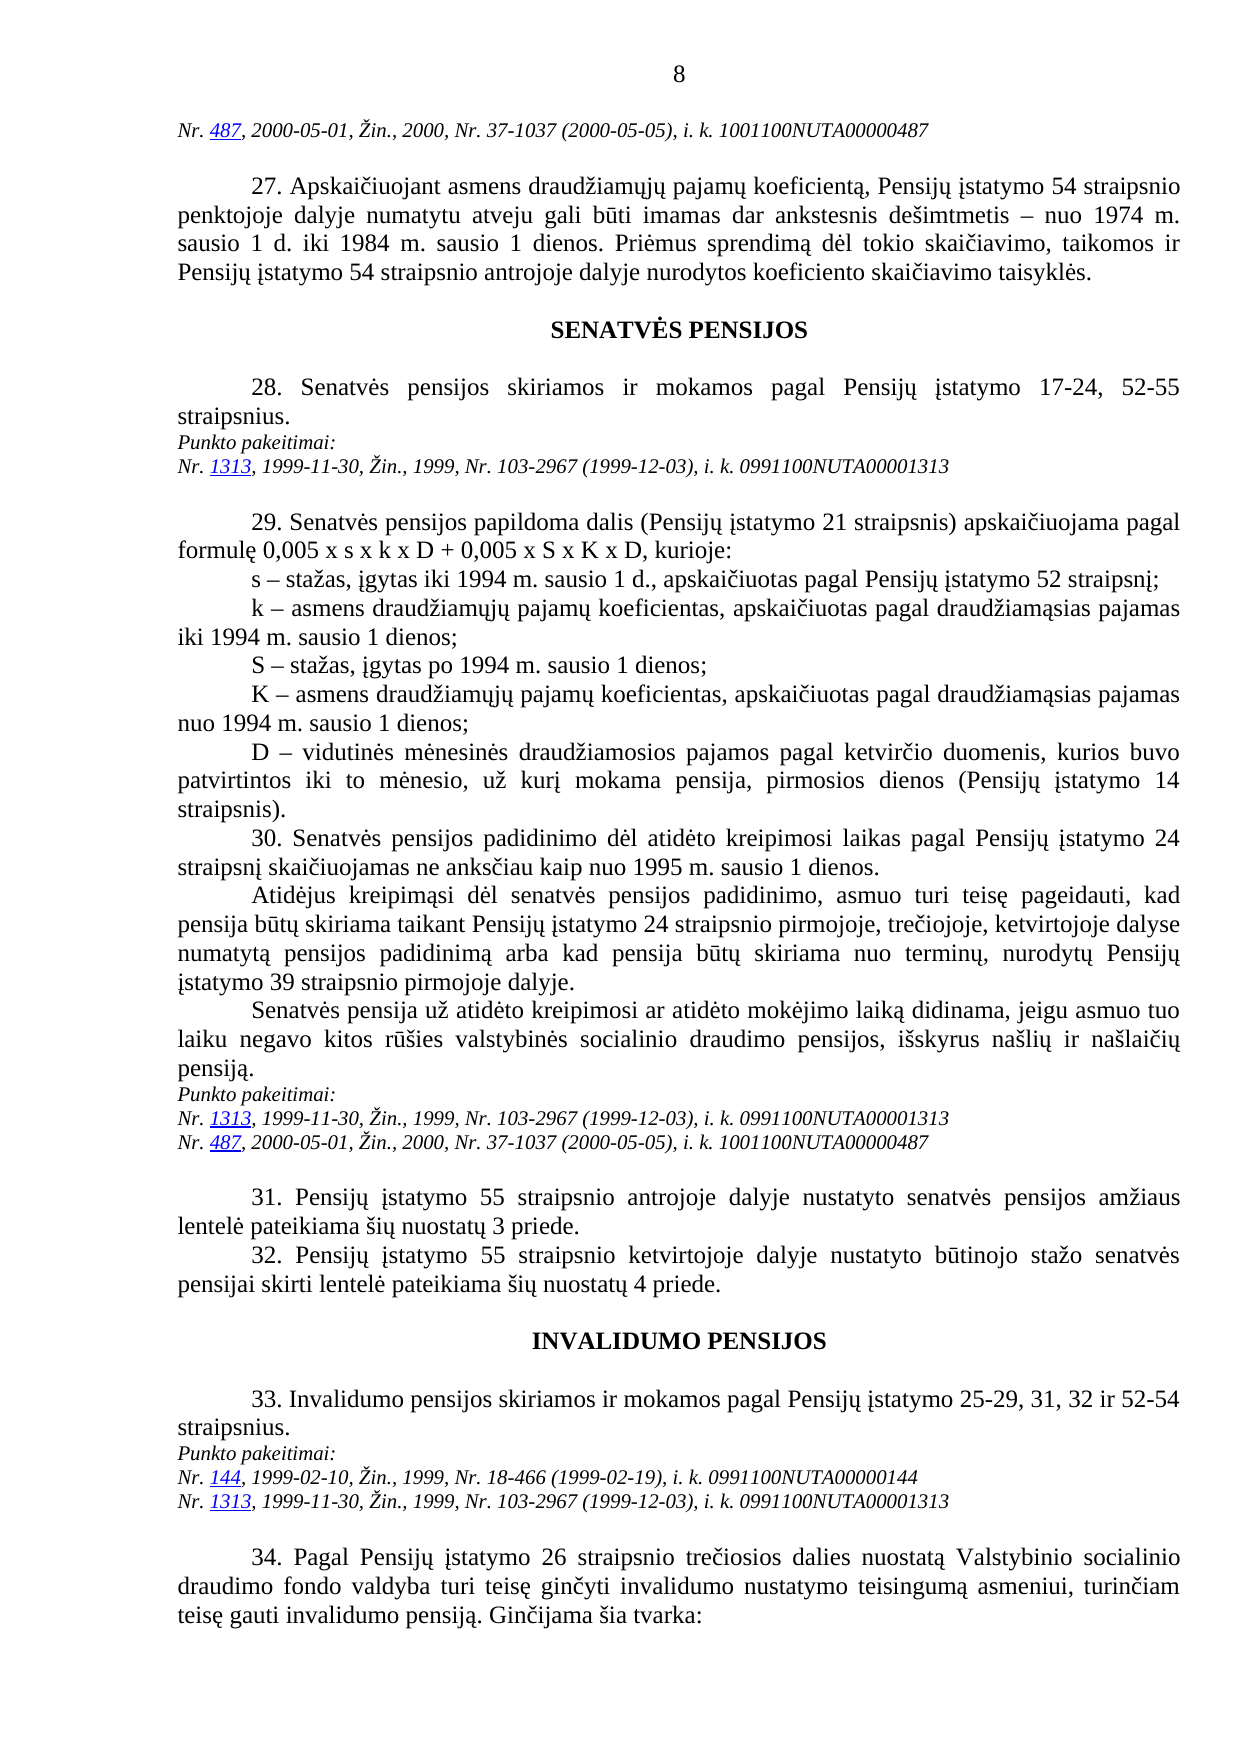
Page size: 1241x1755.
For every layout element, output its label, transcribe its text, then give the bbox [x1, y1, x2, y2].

text 33. Invalidumo pensijos skiriamos ir mokamos pagal Pensijų įstatymo 25-29, 31, 32 ir 52-54 straipsnius. [177, 1384, 1181, 1441]
text Nr. 144, 1999-02-10, Žin., 1999, Nr. 18-466 (1999-02-19), i. k. 0991100NUTA00000144 [177, 1465, 1181, 1489]
text Senatvės pensija už atidėto kreipimosi ar atidėto mokėjimo laiką didinama, jeigu asmuo tuo laiku negavo kitos rūšies valstybinės socialinio draudimo pensijos, išskyrus našlių ir našlaičių pensiją. [177, 995, 1181, 1082]
text 31. Pensijų įstatymo 55 straipsnio antrojoje dalyje nustatyto senatvės pensijos amžiaus lentelė pateikiama šių nuostatų 3 priede. [177, 1182, 1181, 1240]
text INVALIDUMO PENSIJOS [177, 1326, 1181, 1355]
text 28. Senatvės pensijos skiriamos ir mokamos pagal Pensijų įstatymo 17-24, 52-55 straipsnius. [177, 372, 1181, 430]
text 34. Pagal Pensijų įstatymo 26 straipsnio trečiosios dalies nuostatą Valstybinio socialinio draudimo fondo valdyba turi teisę ginčyti invalidumo nustatymo teisingumą asmeniui, turinčiam teisę gauti invalidumo pensiją. Ginčijama šia tvarka: [177, 1542, 1181, 1628]
text Punkto pakeitimai: [177, 1082, 1181, 1106]
text 30. Senatvės pensijos padidinimo dėl atidėto kreipimosi laikas pagal Pensijų įstatymo 24 straipsnį skaičiuojamas ne anksčiau kaip nuo 1995 m. sausio 1 dienos. [177, 823, 1181, 880]
text Punkto pakeitimai: [177, 1441, 1181, 1465]
text Atidėjus kreipimąsi dėl senatvės pensijos padidinimo, asmuo turi teisę pageidauti, kad pensija būtų skiriama taikant Pensijų įstatymo 24 straipsnio pirmojoje, trečiojoje, ketvirtojoje dalyse numatytą pensijos padidinimą arba kad pensija būtų skiriama nuo terminų, nurodytų Pensijų įstatymo 39 straipsnio pirmojoje dalyje. [177, 880, 1181, 995]
text k – asmens draudžiamųjų pajamų koeficientas, apskaičiuotas pagal draudžiamąsias pajamas iki 1994 m. sausio 1 dienos; [177, 593, 1181, 650]
text s – stažas, įgytas iki 1994 m. sausio 1 d., apskaičiuotas pagal Pensijų įstatymo 52 straipsnį; [177, 564, 1181, 593]
text Nr. 487, 2000-05-01, Žin., 2000, Nr. 37-1037 (2000-05-05), i. k. 1001100NUTA00000487 [177, 118, 1181, 142]
text Nr. 487, 2000-05-01, Žin., 2000, Nr. 37-1037 (2000-05-05), i. k. 1001100NUTA00000487 [177, 1130, 1181, 1154]
text S – stažas, įgytas po 1994 m. sausio 1 dienos; [177, 650, 1181, 679]
text 32. Pensijų įstatymo 55 straipsnio ketvirtojoje dalyje nustatyto būtinojo stažo senatvės pensijai skirti lentelė pateikiama šių nuostatų 4 priede. [177, 1240, 1181, 1297]
text 27. Apskaičiuojant asmens draudžiamųjų pajamų koeficientą, Pensijų įstatymo 54 straipsnio penktojoje dalyje numatytu atveju gali būti imamas dar ankstesnis dešimtmetis – nuo 1974 m. sausio 1 d. iki 1984 m. sausio 1 dienos. Priėmus sprendimą dėl tokio skaičiavimo, taikomos ir Pensijų įstatymo 54 straipsnio antrojoje dalyje nurodytos koeficiento skaičiavimo taisyklės. [177, 171, 1181, 286]
text SENATVĖS PENSIJOS [177, 315, 1181, 343]
text Nr. 1313, 1999-11-30, Žin., 1999, Nr. 103-2967 (1999-12-03), i. k. 0991100NUTA00001313 [177, 454, 1181, 478]
text Nr. 1313, 1999-11-30, Žin., 1999, Nr. 103-2967 (1999-12-03), i. k. 0991100NUTA00001313 [177, 1489, 1181, 1513]
text Nr. 1313, 1999-11-30, Žin., 1999, Nr. 103-2967 (1999-12-03), i. k. 0991100NUTA00001313 [177, 1106, 1181, 1130]
text D – vidutinės mėnesinės draudžiamosios pajamos pagal ketvirčio duomenis, kurios buvo patvirtintos iki to mėnesio, už kurį mokama pensija, pirmosios dienos (Pensijų įstatymo 14 straipsnis). [177, 737, 1181, 823]
text Punkto pakeitimai: [177, 430, 1181, 454]
text K – asmens draudžiamųjų pajamų koeficientas, apskaičiuotas pagal draudžiamąsias pajamas nuo 1994 m. sausio 1 dienos; [177, 679, 1181, 737]
text 29. Senatvės pensijos papildoma dalis (Pensijų įstatymo 21 straipsnis) apskaičiuojama pagal formulę 0,005 x s x k x D + 0,005 x S x K x D, kurioje: [177, 507, 1181, 564]
